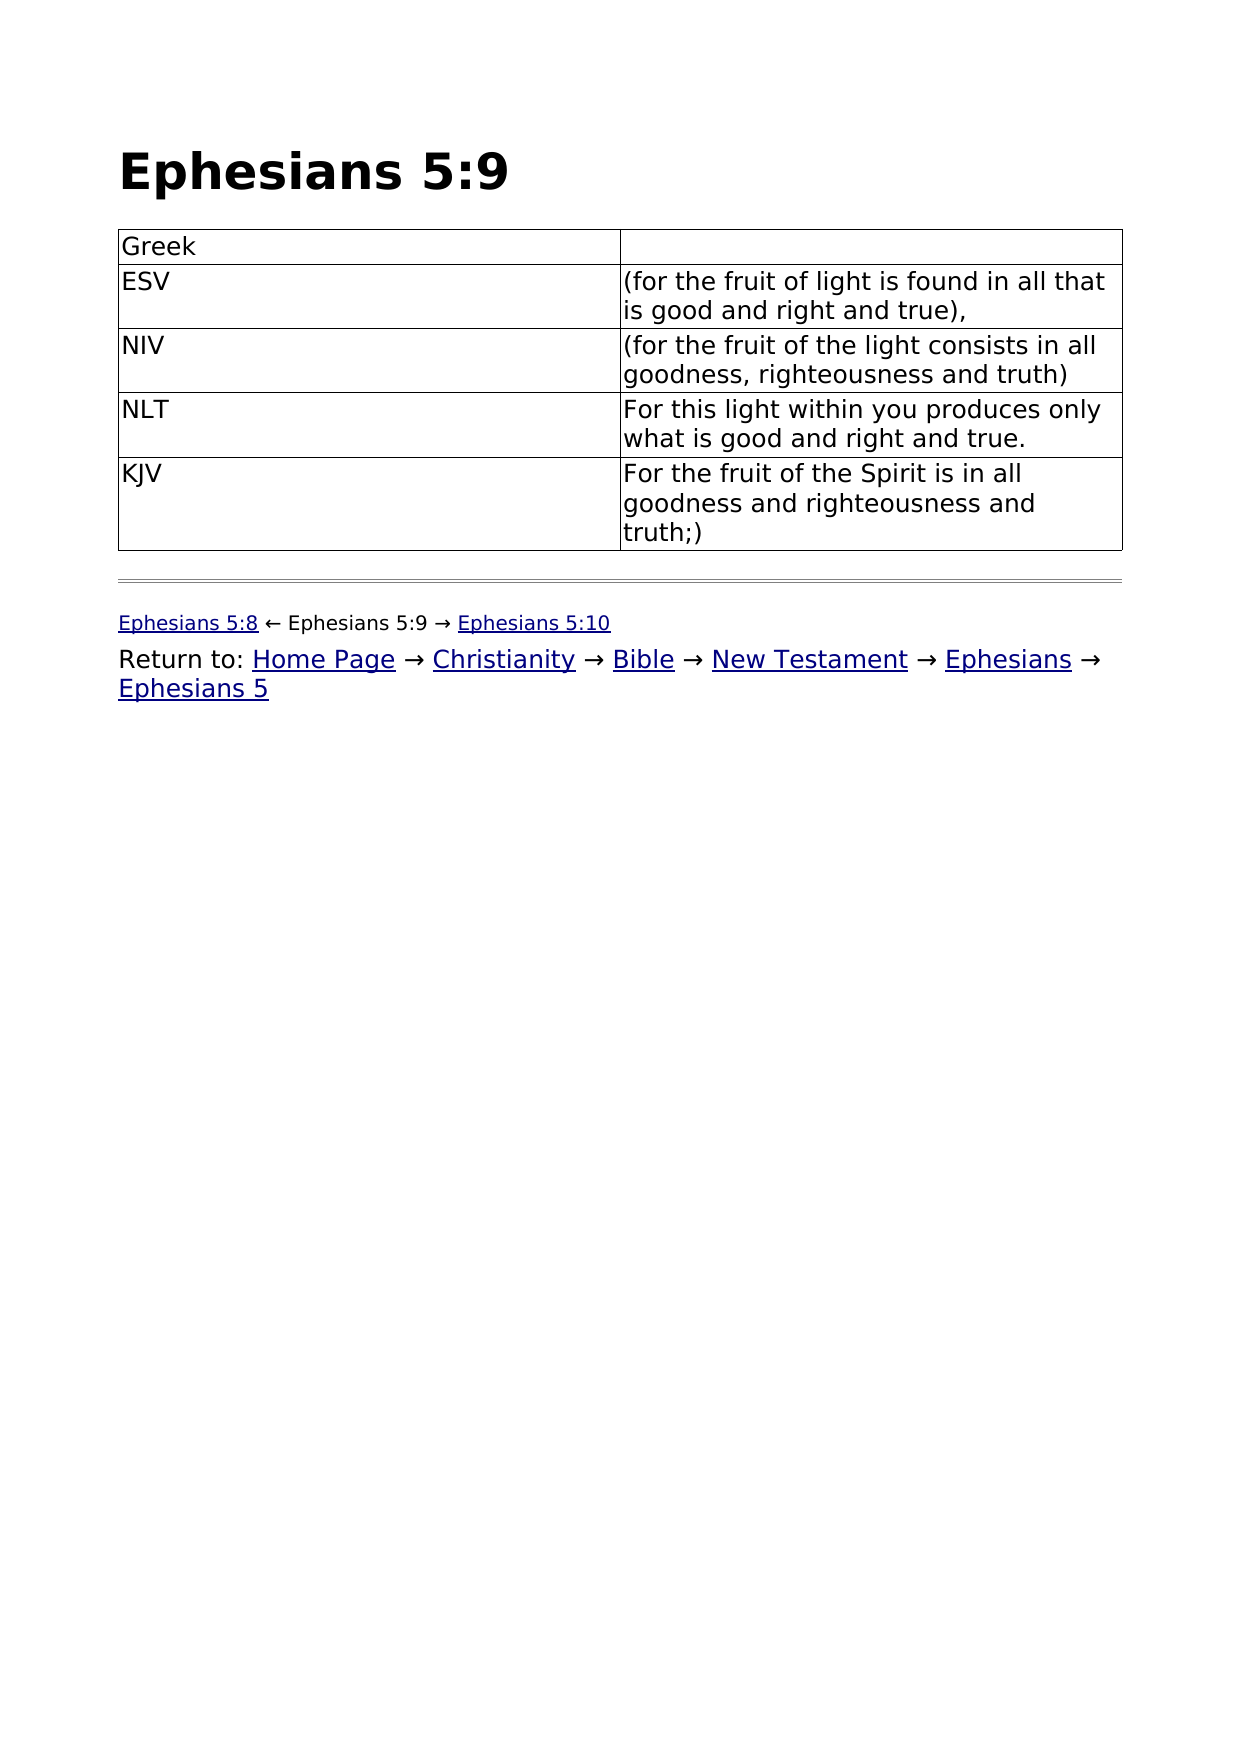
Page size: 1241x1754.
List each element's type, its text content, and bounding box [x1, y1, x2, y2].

table_cell NLT [119, 393, 620, 457]
table_cell ESV [119, 265, 620, 328]
subtitle Ephesians 5:9 [118, 143, 1122, 201]
table_cell For the fruit of the Spirit is in all goodness and righteousness and truth;) [621, 458, 1122, 550]
table_cell NIV [119, 329, 620, 392]
table_header Greek [119, 230, 620, 264]
table_cell (for the fruit of light is found in all that is good and right and true), [621, 265, 1122, 328]
table_cell For this light within you produces only what is good and right and true. [621, 393, 1122, 457]
text Return to: Home Page → Christianity → Bible → New Testament → Ephesians → Ephesians 5 [118, 645, 1122, 704]
table_cell KJV [119, 458, 620, 550]
text Ephesians 5:8 ← Ephesians 5:9 → Ephesians 5:10 [118, 611, 1122, 645]
table_cell (for the fruit of the light consists in all goodness, righteousness and truth) [621, 329, 1122, 392]
table_header [621, 230, 1122, 264]
